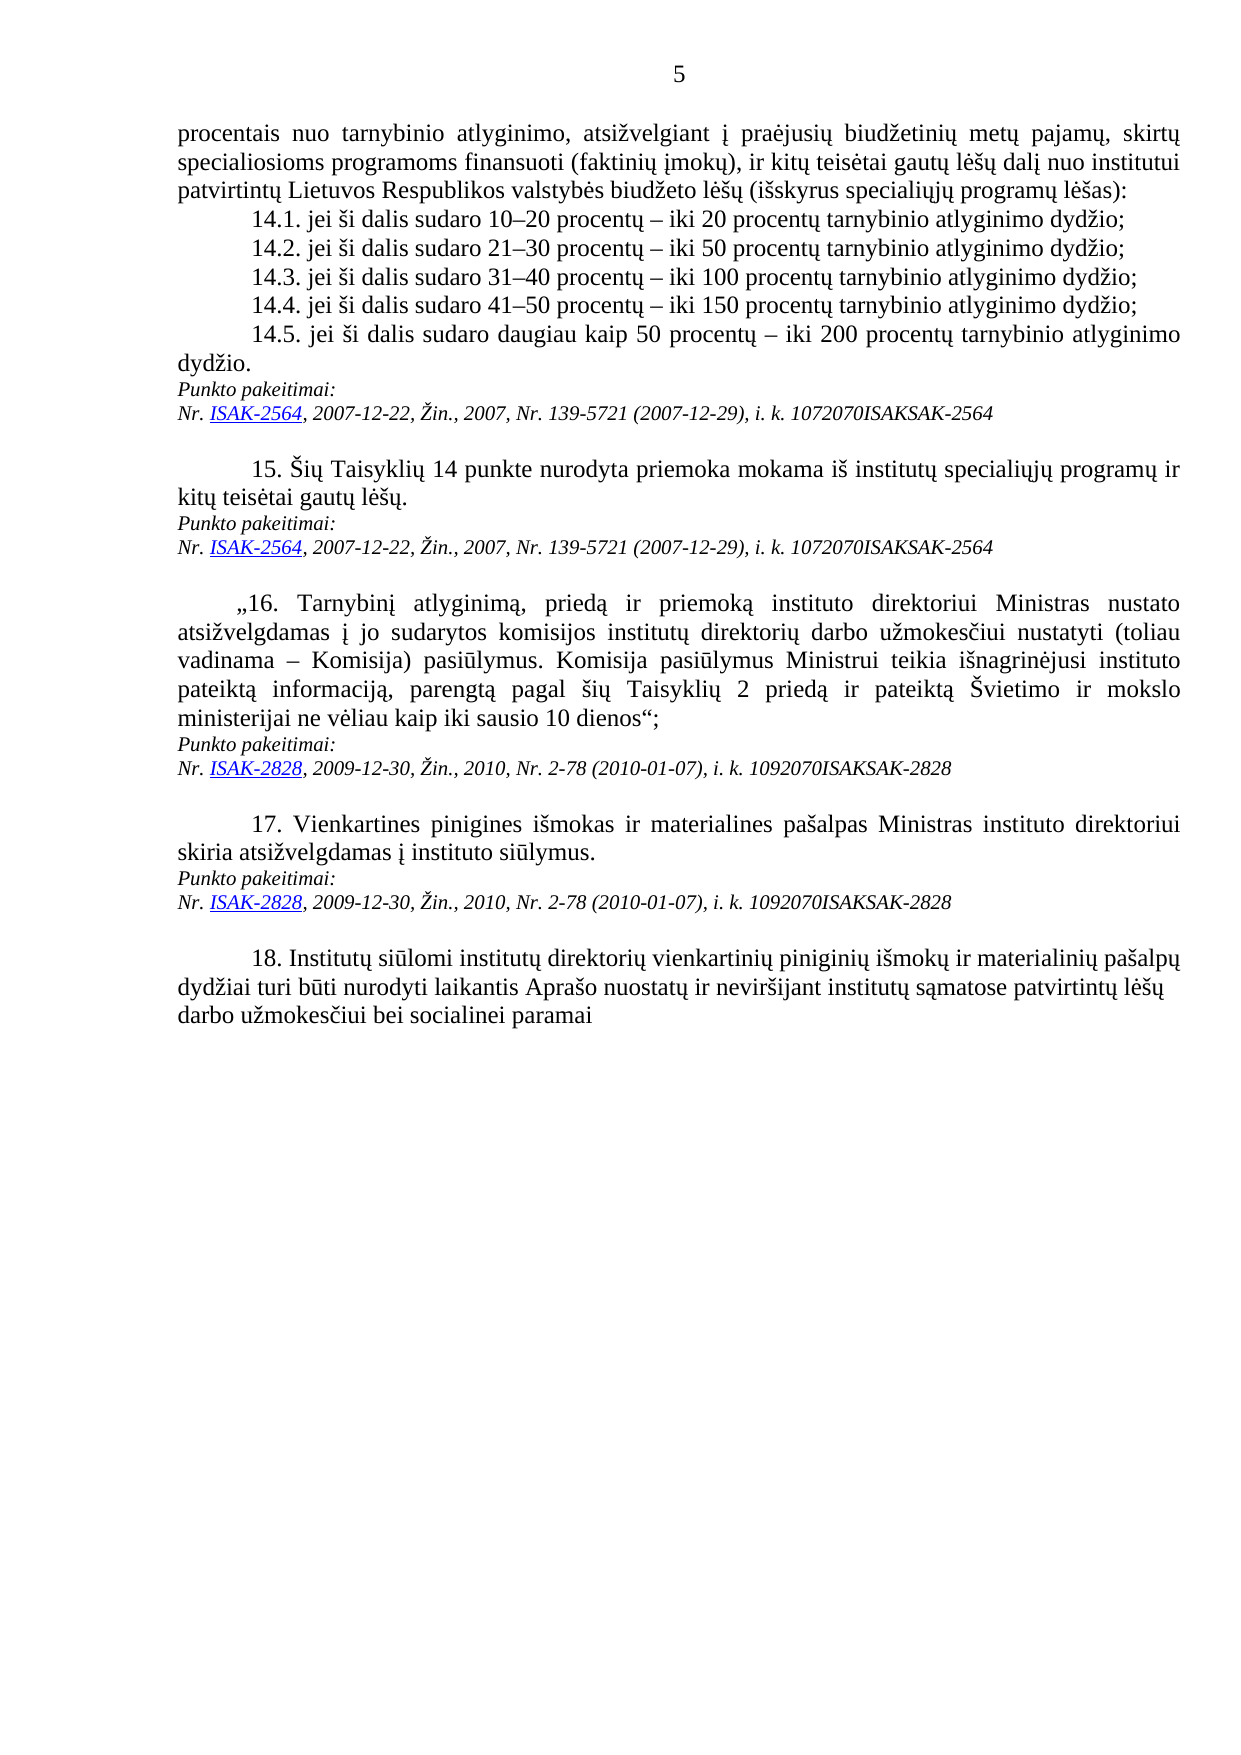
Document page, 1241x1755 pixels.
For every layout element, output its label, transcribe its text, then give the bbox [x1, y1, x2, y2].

text 14.1. jei ši dalis sudaro 10–20 procentų – iki 20 procentų tarnybinio atlyginimo dydžio; [177, 204, 1181, 233]
text Nr. ISAK-2828, 2009-12-30, Žin., 2010, Nr. 2-78 (2010-01-07), i. k. 1092070ISAKSAK-2828 [177, 890, 1181, 914]
text Punkto pakeitimai: [177, 866, 1181, 890]
text Nr. ISAK-2564, 2007-12-22, Žin., 2007, Nr. 139-5721 (2007-12-29), i. k. 1072070ISAKSAK-2564 [177, 401, 1181, 425]
text 14.5. jei ši dalis sudaro daugiau kaip 50 procentų – iki 200 procentų tarnybinio atlyginimo dydžio. [177, 319, 1181, 377]
text Punkto pakeitimai: [177, 377, 1181, 401]
text 14.3. jei ši dalis sudaro 31–40 procentų – iki 100 procentų tarnybinio atlyginimo dydžio; [177, 262, 1181, 291]
text Punkto pakeitimai: [177, 732, 1181, 756]
text 14.2. jei ši dalis sudaro 21–30 procentų – iki 50 procentų tarnybinio atlyginimo dydžio; [177, 233, 1181, 262]
text 15. Šių Taisyklių 14 punkte nurodyta priemoka mokama iš institutų specialiųjų programų ir kitų teisėtai gautų lėšų. [177, 454, 1181, 511]
text 18. Institutų siūlomi institutų direktorių vienkartinių piniginių išmokų ir materialinių pašalpų dydžiai turi būti nurodyti laikantis Aprašo nuostatų ir neviršijant institutų sąmatose patvirtintų lėšų darbo užmokesčiui bei socialinei paramai [177, 943, 1181, 1029]
text 17. Vienkartines pinigines išmokas ir materialines pašalpas Ministras instituto direktoriui skiria atsižvelgdamas į instituto siūlymus. [177, 809, 1181, 866]
text 14.4. jei ši dalis sudaro 41–50 procentų – iki 150 procentų tarnybinio atlyginimo dydžio; [177, 291, 1181, 319]
text procentais nuo tarnybinio atlyginimo, atsižvelgiant į praėjusių biudžetinių metų pajamų, skirtų specialiosioms programoms finansuoti (faktinių įmokų), ir kitų teisėtai gautų lėšų dalį nuo institutui patvirtintų Lietuvos Respublikos valstybės biudžeto lėšų (išskyrus specialiųjų programų lėšas): [177, 118, 1181, 204]
text Nr. ISAK-2828, 2009-12-30, Žin., 2010, Nr. 2-78 (2010-01-07), i. k. 1092070ISAKSAK-2828 [177, 756, 1181, 780]
text Nr. ISAK-2564, 2007-12-22, Žin., 2007, Nr. 139-5721 (2007-12-29), i. k. 1072070ISAKSAK-2564 [177, 535, 1181, 559]
text „16. Tarnybinį atlyginimą, priedą ir priemoką instituto direktoriui Ministras nustato atsižvelgdamas į jo sudarytos komisijos institutų direktorių darbo užmokesčiui nustatyti (toliau vadinama – Komisija) pasiūlymus. Komisija pasiūlymus Ministrui teikia išnagrinėjusi instituto pateiktą informaciją, parengtą pagal šių Taisyklių 2 priedą ir pateiktą Švietimo ir mokslo ministerijai ne vėliau kaip iki sausio 10 dienos“; [177, 588, 1181, 732]
text Punkto pakeitimai: [177, 511, 1181, 535]
